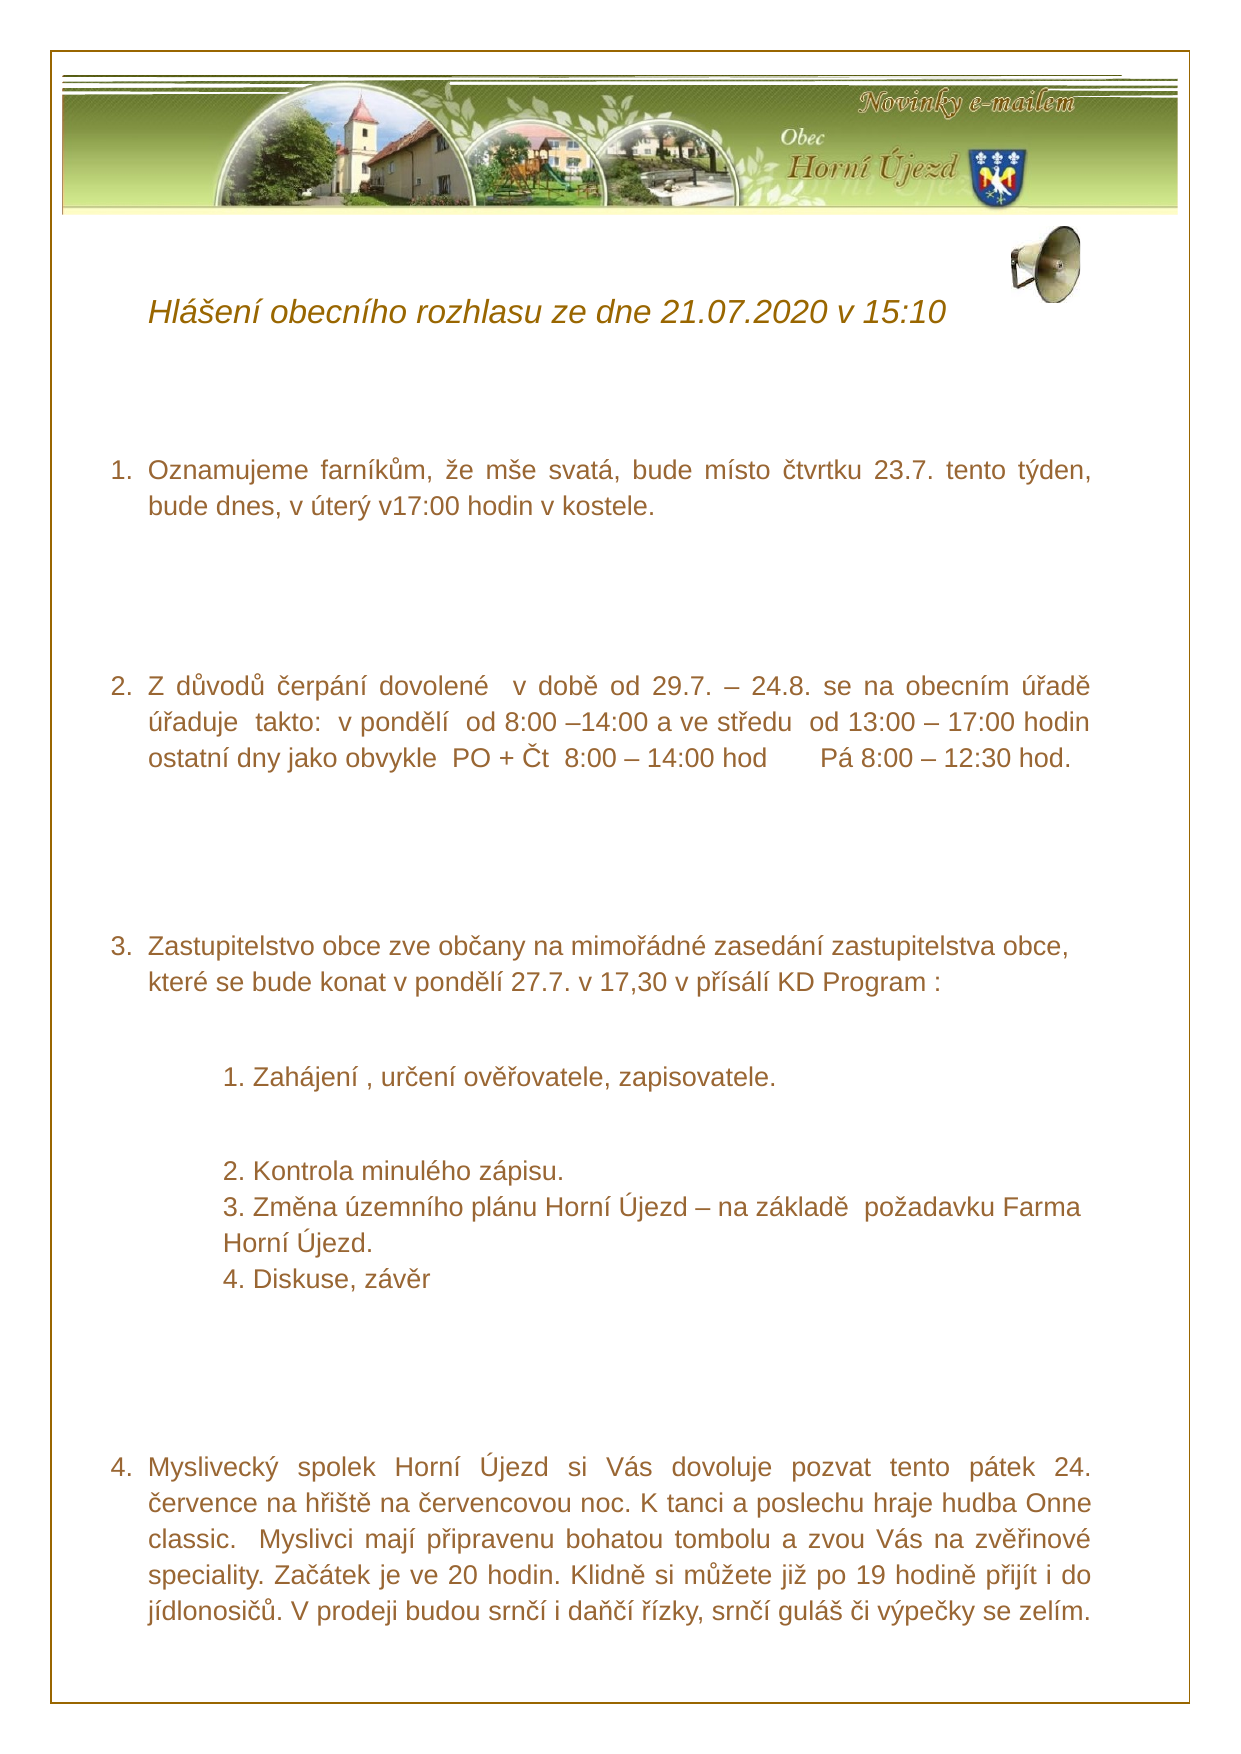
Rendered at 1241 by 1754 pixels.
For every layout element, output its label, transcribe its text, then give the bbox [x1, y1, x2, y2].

text Hlášení obecního rozhlasu ze dne 21.07.2020 v 15:10 [148, 292, 1093, 330]
list Oznamujeme farníkům, že mše svatá, bude místo čtvrtku 23.7. tento týden, bude dnes, v úterý v17:00 hodin v kostele. [110, 454, 1093, 521]
text 1. Zahájení , určení ověřovatele, zapisovatele. [223, 1061, 1093, 1092]
text 2. Kontrola minulého zápisu. 3. Změna územního plánu Horní Újezd – na základě požadavku Farma Horní Újezd. 4. Diskuse, závěr [223, 1155, 1093, 1294]
list Zastupitelstvo obce zve občany na mimořádné zasedání zastupitelstva obce, které se bude konat v pondělí 27.7. v 17,30 v přísálí KD Program : [110, 930, 1093, 998]
list Myslivecký spolek Horní Újezd si Vás dovoluje pozvat tento pátek 24. července na hřiště na červencovou noc. K tanci a poslechu hraje hudba Onne classic. Myslivci mají připravenu bohatou tombolu a zvou Vás na zvěřinové speciality. Začátek je ve 20 hodin. Klidně si můžete již po 19 hodině přijít i do jídlonosičů. V prodeji budou srnčí i daňčí řízky, srnčí guláš či výpečky se zelím. [110, 1451, 1093, 1626]
list Z důvodů čerpání dovolené v době od 29.7. – 24.8. se na obecním úřadě úřaduje takto: v pondělí od 8:00 –14:00 a ve středu od 13:00 – 17:00 hodin ostatní dny jako obvykle PO + Čt 8:00 – 14:00 hod Pá 8:00 – 12:30 hod. [110, 670, 1093, 773]
